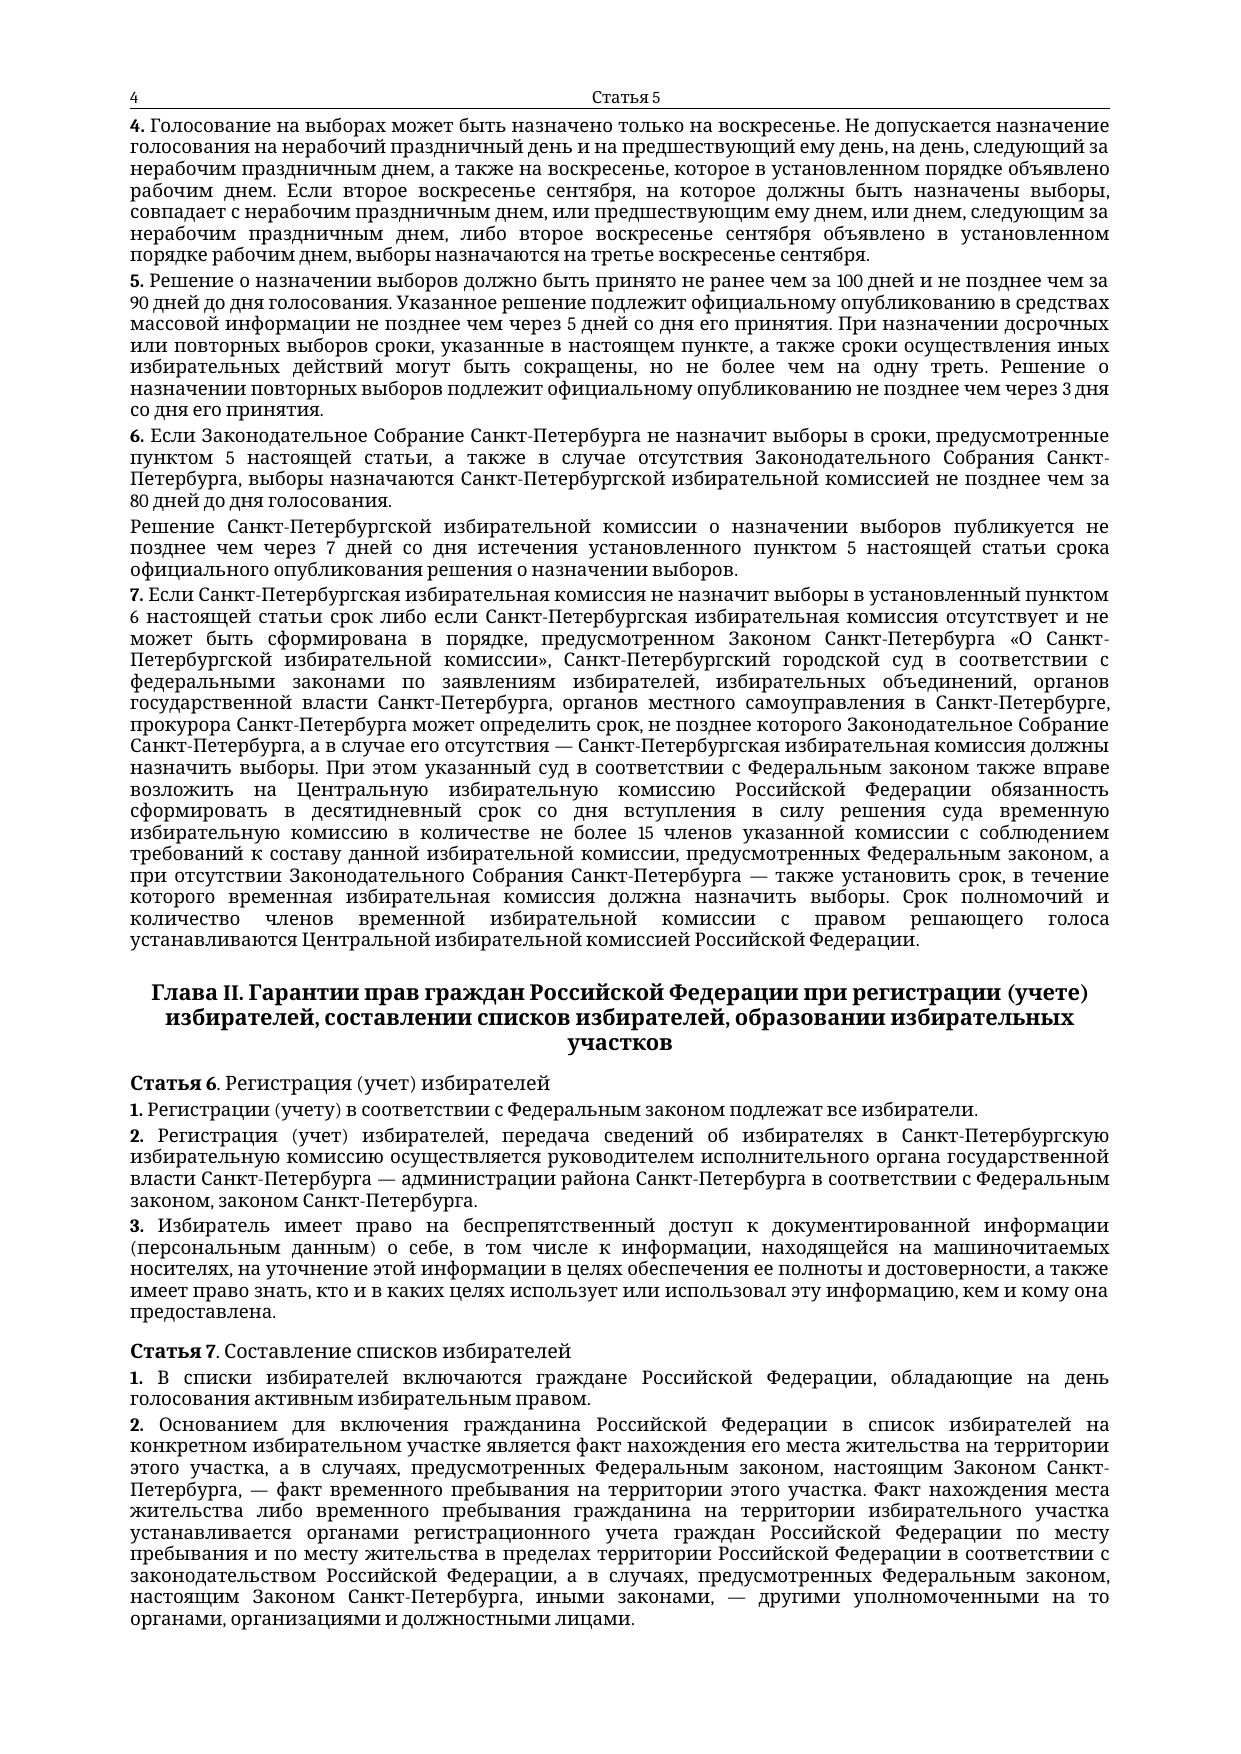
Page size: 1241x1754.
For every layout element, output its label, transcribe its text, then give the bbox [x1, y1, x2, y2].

text 7. Если Санкт-Петербургская избирательная комиссия не назначит выборы в установленный пунктом 6 настоящей статьи срок либо если Санкт-Петербургская избирательная комиссия отсутствует и не может быть сформирована в порядке, предусмотренном Законом Санкт-Петербурга «О Санкт-Петербургской избирательной комиссии», Санкт-Петербургский городской суд в соответствии с федеральными законами по заявлениям избирателей, избирательных объединений, органов государственной власти Санкт-Петербурга, органов местного самоуправления в Санкт-Петербурге, прокурора Санкт-Петербурга может определить срок, не позднее которого Законодательное Собрание Санкт-Петербурга, а в случае его отсутствия — Санкт-Петербургская избирательная комиссия должны назначить выборы. При этом указанный суд в соответствии с Федеральным законом также вправе возложить на Центральную избирательную комиссию Российской Федерации обязанность сформировать в десятидневный срок со дня вступления в силу решения суда временную избирательную комиссию в количестве не более 15 членов указанной комиссии с соблюдением требований к составу данной избирательной комиссии, предусмотренных Федеральным законом, а при отсутствии Законодательного Собрания Санкт-Петербурга — также установить срок, в течение которого временная избирательная комиссия должна назначить выборы. Срок полномочий и количество членов временной избирательной комиссии с правом решающего голоса устанавливаются Центральной избирательной комиссией Российской Федерации. [130, 585, 1110, 952]
subtitle Статья 7. Составление списков избирателей [130, 1340, 1110, 1363]
text 6. Если Законодательное Собрание Санкт-Петербурга не назначит выборы в сроки, предусмотренные пунктом 5 настоящей статьи, а также в случае отсутствия Законодательного Собрания Санкт-Петербурга, выборы назначаются Санкт-Петербургской избирательной комиссией не позднее чем за 80 дней до дня голосования. [130, 426, 1110, 512]
subtitle Статья 6. Регистрация (учет) избирателей [130, 1073, 1110, 1096]
text 5. Решение о назначении выборов должно быть принято не ранее чем за 100 дней и не позднее чем за 90 дней до дня голосования. Указанное решение подлежит официальному опубликованию в средствах массовой информации не позднее чем через 5 дней со дня его принятия. При назначении досрочных или повторных выборов сроки, указанные в настоящем пункте, а также сроки осуществления иных избирательных действий могут быть сокращены, но не более чем на одну треть. Решение о назначении повторных выборов подлежит официальному опубликованию не позднее чем через 3 дня со дня его принятия. [130, 271, 1110, 422]
text 4. Голосование на выборах может быть назначено только на воскресенье. Не допускается назначение голосования на нерабочий праздничный день и на предшествующий ему день, на день, следующий за нерабочим праздничным днем, а также на воскресенье, которое в установленном порядке объявлено рабочим днем. Если второе воскресенье сентября, на которое должны быть назначены выборы, совпадает с нерабочим праздничным днем, или предшествующим ему днем, или днем, следующим за нерабочим праздничным днем, либо второе воскресенье сентября объявлено в установленном порядке рабочим днем, выборы назначаются на третье воскресенье сентября. [130, 116, 1110, 266]
text 3. Избиратель имеет право на беспрепятственный доступ к документированной информации (персональным данным) о себе, в том числе к информации, находящейся на машиночитаемых носителях, на уточнение этой информации в целях обеспечения ее полноты и достоверности, а также имеет право знать, кто и в каких целях использует или использовал эту информацию, кем и кому она предоставлена. [130, 1216, 1110, 1324]
text Решение Санкт-Петербургской избирательной комиссии о назначении выборов публикуется не позднее чем через 7 дней со дня истечения установленного пунктом 5 настоящей статьи срока официального опубликования решения о назначении выборов. [130, 516, 1110, 581]
text 2. Основанием для включения гражданина Российской Федерации в список избирателей на конкретном избирательном участке является факт нахождения его места жительства на территории этого участка, а в случаях, предусмотренных Федеральным законом, настоящим Законом Санкт-Петербурга, — факт временного пребывания на территории этого участка. Факт нахождения места жительства либо временного пребывания гражданина на территории избирательного участка устанавливается органами регистрационного учета граждан Российской Федерации по месту пребывания и по месту жительства в пределах территории Российской Федерации в соответствии с законодательством Российской Федерации, а в случаях, предусмотренных Федеральным законом, настоящим Законом Санкт-Петербурга, иными законами, — другими уполномоченными на то органами, организациями и должностными лицами. [130, 1414, 1110, 1630]
subtitle Глава II. Гарантии прав граждан Российской Федерации при регистрации (учете) избирателей, составлении списков избирателей, образовании избирательных участков [130, 981, 1110, 1056]
text 2. Регистрация (учет) избирателей, передача сведений об избирателях в Санкт-Петербургскую избирательную комиссию осуществляется руководителем исполнительного органа государственной власти Санкт-Петербурга — администрации района Санкт-Петербурга в соответствии с Федеральным законом, законом Санкт-Петербурга. [130, 1125, 1110, 1212]
text 1. В списки избирателей включаются граждане Российской Федерации, обладающие на день голосования активным избирательным правом. [130, 1367, 1110, 1410]
text 1. Регистрации (учету) в соответствии с Федеральным законом подлежат все избиратели. [130, 1100, 1110, 1121]
